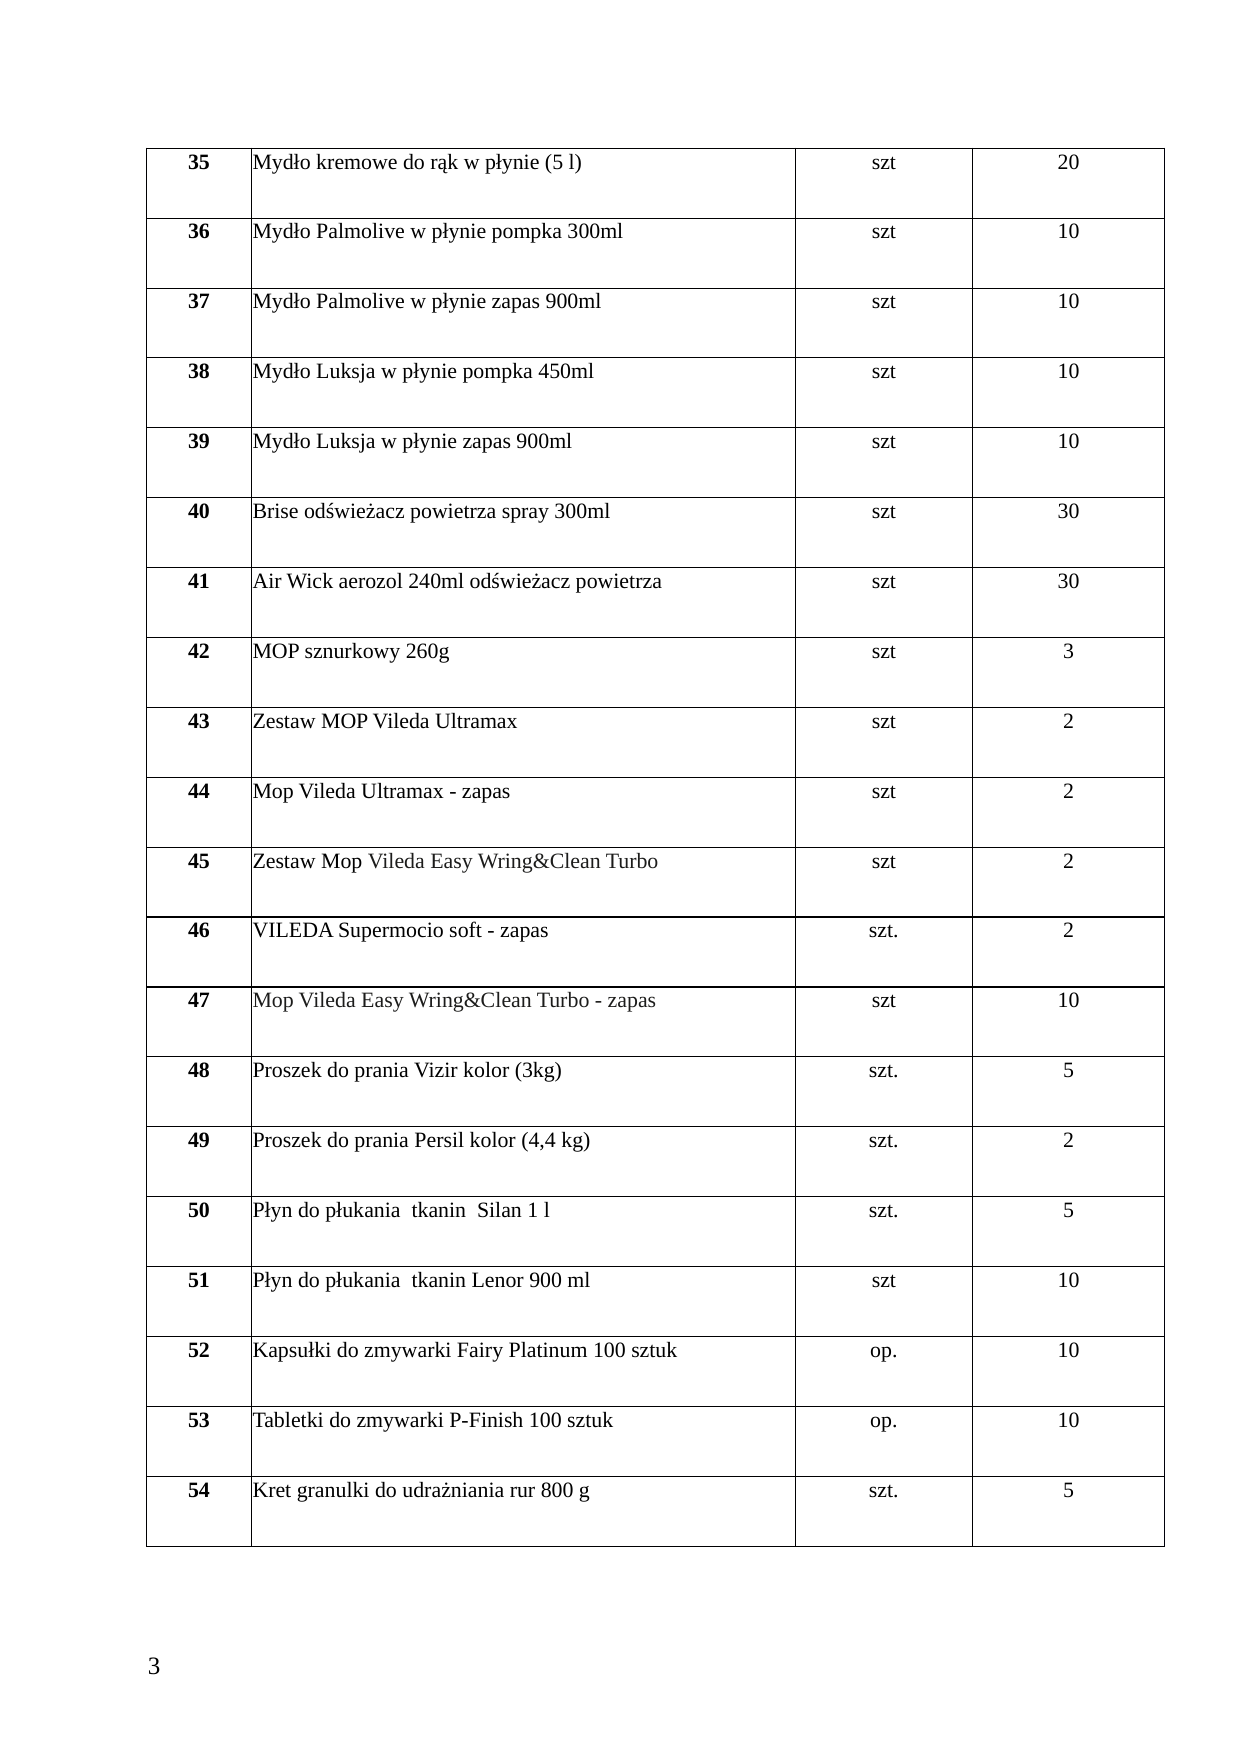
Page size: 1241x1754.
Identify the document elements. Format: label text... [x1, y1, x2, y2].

table_cell 41 [147, 568, 251, 637]
table_cell Kapsułki do zmywarki Fairy Platinum 100 sztuk [252, 1337, 795, 1406]
table_cell MOP sznurkowy 260g [252, 638, 795, 707]
table_cell 49 [147, 1127, 251, 1196]
table_cell 2 [973, 1127, 1164, 1196]
table_cell 10 [973, 1407, 1164, 1476]
table_cell 37 [147, 289, 251, 357]
table_cell szt. [796, 1057, 972, 1126]
table_cell Air Wick aerozol 240ml odświeżacz powietrza [252, 568, 795, 637]
table_cell 39 [147, 428, 251, 497]
table_cell op. [796, 1337, 972, 1406]
table_cell Tabletki do zmywarki P-Finish 100 sztuk [252, 1407, 795, 1476]
table_cell 20 [973, 149, 1164, 217]
table_cell 44 [147, 778, 251, 847]
table_cell 45 [147, 848, 251, 916]
table_cell 36 [147, 219, 251, 287]
table_cell szt. [796, 1197, 972, 1266]
table_cell 35 [147, 149, 251, 217]
table_cell op. [796, 1407, 972, 1476]
table_cell 46 [147, 918, 251, 986]
table_cell szt [796, 848, 972, 916]
table_cell Zestaw Mop Vileda Easy Wring&Clean Turbo [252, 848, 795, 916]
table_cell Mydło Luksja w płynie pompka 450ml [252, 358, 795, 427]
table_cell 47 [147, 988, 251, 1056]
table_cell Mydło kremowe do rąk w płynie (5 l) [252, 149, 795, 217]
table_cell Kret granulki do udrażniania rur 800 g [252, 1477, 795, 1546]
table_cell Mydło Luksja w płynie zapas 900ml [252, 428, 795, 497]
table_cell szt [796, 988, 972, 1056]
table_cell 10 [973, 1337, 1164, 1406]
table_cell 2 [973, 778, 1164, 847]
table_cell 40 [147, 498, 251, 567]
table_cell 2 [973, 918, 1164, 986]
table_cell 52 [147, 1337, 251, 1406]
table_cell szt [796, 778, 972, 847]
table_cell 10 [973, 219, 1164, 287]
table_cell 10 [973, 1267, 1164, 1336]
table_cell 10 [973, 358, 1164, 427]
table_cell 43 [147, 708, 251, 777]
table_cell 30 [973, 568, 1164, 637]
table_cell 5 [973, 1057, 1164, 1126]
table_cell szt. [796, 1477, 972, 1546]
table_cell 30 [973, 498, 1164, 567]
table_cell 38 [147, 358, 251, 427]
table_cell szt. [796, 1127, 972, 1196]
table_cell 2 [973, 848, 1164, 916]
table_cell 53 [147, 1407, 251, 1476]
table_cell 10 [973, 428, 1164, 497]
table_cell 10 [973, 289, 1164, 357]
table_cell szt [796, 498, 972, 567]
table_cell 2 [973, 708, 1164, 777]
table_cell szt [796, 568, 972, 637]
table_cell Płyn do płukania tkanin Lenor 900 ml [252, 1267, 795, 1336]
table_cell VILEDA Supermocio soft - zapas [252, 918, 795, 986]
table_cell szt. [796, 918, 972, 986]
table_cell szt [796, 149, 972, 217]
table_cell szt [796, 1267, 972, 1336]
table_cell szt [796, 428, 972, 497]
table_cell 50 [147, 1197, 251, 1266]
table_cell Proszek do prania Vizir kolor (3kg) [252, 1057, 795, 1126]
table_cell szt [796, 289, 972, 357]
table_cell szt [796, 708, 972, 777]
table_cell szt [796, 358, 972, 427]
table_cell Proszek do prania Persil kolor (4,4 kg) [252, 1127, 795, 1196]
table_cell 10 [973, 988, 1164, 1056]
table_cell 54 [147, 1477, 251, 1546]
table_cell 42 [147, 638, 251, 707]
table_cell Mop Vileda Ultramax - zapas [252, 778, 795, 847]
table_cell Mop Vileda Easy Wring&Clean Turbo - zapas [252, 988, 795, 1056]
table_cell Mydło Palmolive w płynie pompka 300ml [252, 219, 795, 287]
table_cell Płyn do płukania tkanin Silan 1 l [252, 1197, 795, 1266]
table_cell Zestaw MOP Vileda Ultramax [252, 708, 795, 777]
table_cell 3 [973, 638, 1164, 707]
table_cell szt [796, 638, 972, 707]
table_cell 5 [973, 1197, 1164, 1266]
table_cell 5 [973, 1477, 1164, 1546]
table_cell 48 [147, 1057, 251, 1126]
table_cell szt [796, 219, 972, 287]
table_cell Mydło Palmolive w płynie zapas 900ml [252, 289, 795, 357]
table_cell Brise odświeżacz powietrza spray 300ml [252, 498, 795, 567]
table_cell 51 [147, 1267, 251, 1336]
